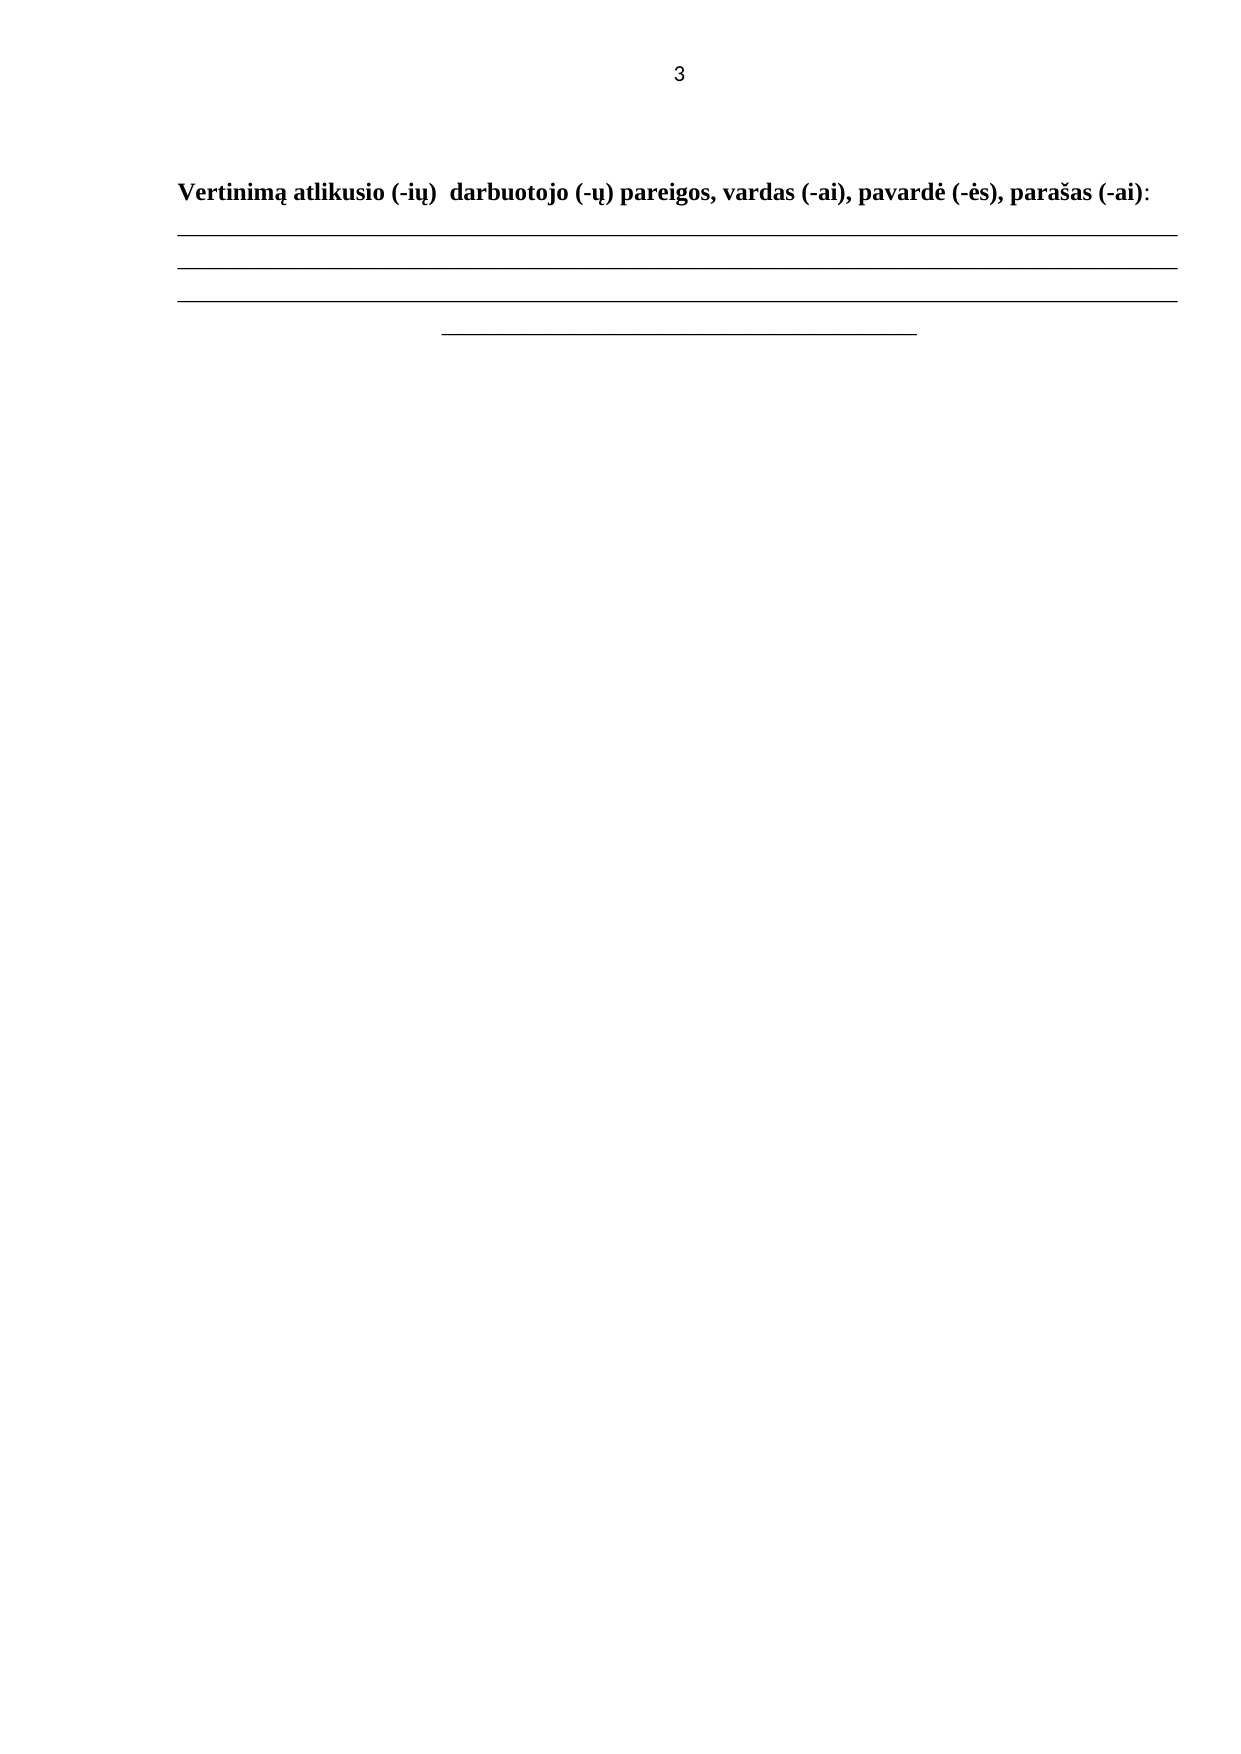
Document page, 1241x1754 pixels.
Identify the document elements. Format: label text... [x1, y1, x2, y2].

text ________________________________________________________________________________ [177, 210, 1181, 239]
text Vertinimą atlikusio (-ių) darbuotojo (-ų) pareigos, vardas (-ai), pavardė (-ės), parašas (-ai): [177, 177, 1181, 206]
text ________________________________________________________________________________ [177, 243, 1181, 272]
text ______________________________________ [177, 309, 1181, 338]
text ________________________________________________________________________________ [177, 276, 1181, 305]
